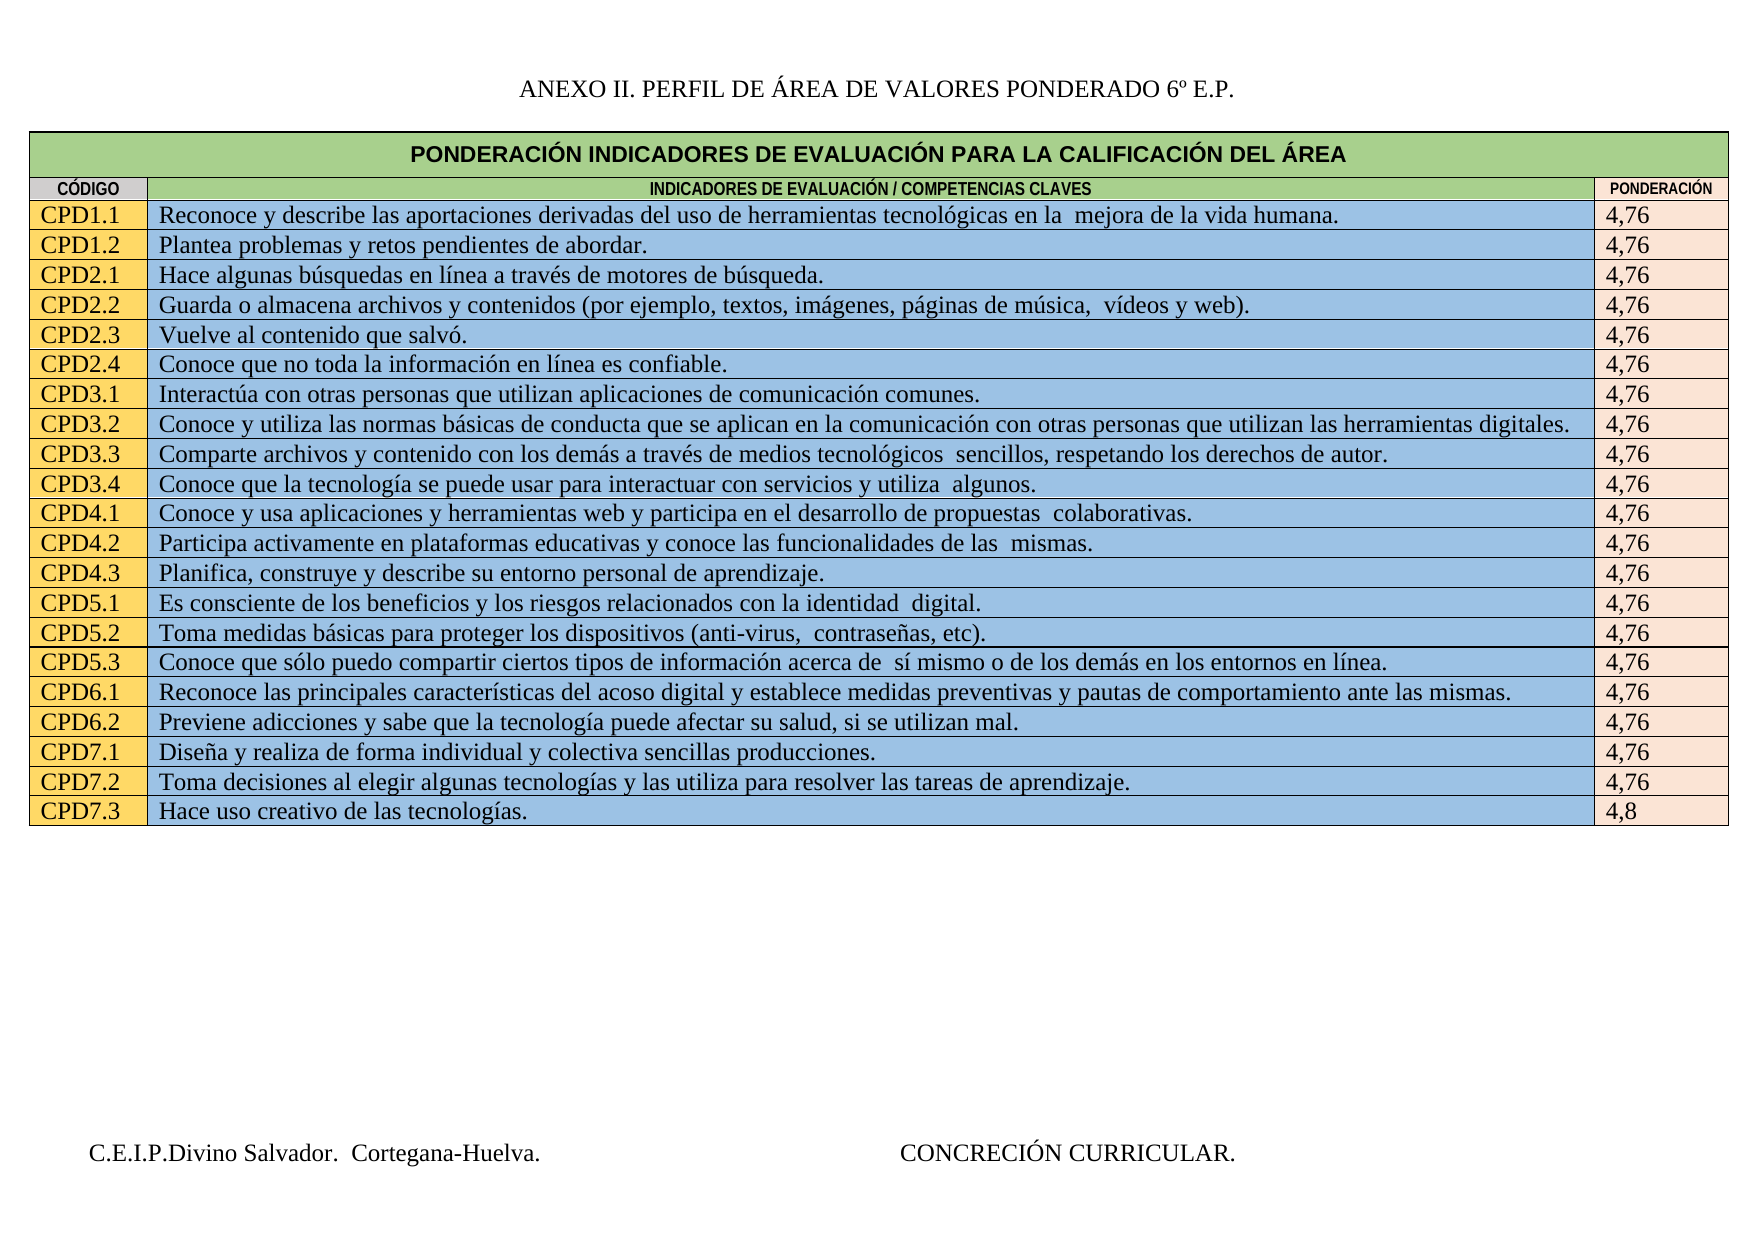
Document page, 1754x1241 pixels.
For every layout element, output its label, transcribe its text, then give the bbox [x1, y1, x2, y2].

table_cell 4,76 [1595, 230, 1728, 259]
table_cell 4,76 [1595, 379, 1728, 408]
table_cell Previene adicciones y sabe que la tecnología puede afectar su salud, si se utilizan mal. [148, 707, 1594, 736]
table_cell Es consciente de los beneficios y los riesgos relacionados con la identidad digital. [148, 588, 1594, 617]
table_cell Interactúa con otras personas que utilizan aplicaciones de comunicación comunes. [148, 379, 1594, 408]
table_cell 4,76 [1595, 201, 1728, 229]
table_cell 4,76 [1595, 350, 1728, 378]
table_cell 4,76 [1595, 290, 1728, 319]
table_cell CPD1.1 [30, 201, 147, 229]
table_cell CPD4.1 [30, 499, 147, 527]
table_cell CPD6.2 [30, 707, 147, 736]
table_cell Vuelve al contenido que salvó. [148, 320, 1594, 348]
table_cell Reconoce las principales características del acoso digital y establece medidas preventivas y pautas de comportamiento ante las mismas. [148, 677, 1594, 706]
table_cell PONDERACIÓN [1595, 178, 1728, 199]
table_cell 4,76 [1595, 588, 1728, 617]
table_cell CPD3.4 [30, 469, 147, 497]
table_cell CPD1.2 [30, 230, 147, 259]
table_cell CPD7.2 [30, 767, 147, 795]
table_cell Diseña y realiza de forma individual y colectiva sencillas producciones. [148, 737, 1594, 766]
table_cell CPD3.3 [30, 439, 147, 468]
table_cell CPD2.4 [30, 350, 147, 378]
table_cell CPD7.1 [30, 737, 147, 766]
table_cell CPD2.2 [30, 290, 147, 319]
table_header PONDERACIÓN INDICADORES DE EVALUACIÓN PARA LA CALIFICACIÓN DEL ÁREA [30, 133, 1728, 177]
table_cell Plantea problemas y retos pendientes de abordar. [148, 230, 1594, 259]
table_cell CPD4.3 [30, 558, 147, 587]
table_cell Conoce y utiliza las normas básicas de conducta que se aplican en la comunicación con otras personas que utilizan las herramientas digitales. [148, 409, 1594, 438]
table_cell CPD2.1 [30, 260, 147, 289]
table_cell 4,76 [1595, 618, 1728, 646]
table_cell Conoce que la tecnología se puede usar para interactuar con servicios y utiliza algunos. [148, 469, 1594, 497]
table_cell 4,76 [1595, 469, 1728, 497]
table_cell Toma medidas básicas para proteger los dispositivos (anti-virus, contraseñas, etc). [148, 618, 1594, 646]
table_cell Hace algunas búsquedas en línea a través de motores de búsqueda. [148, 260, 1594, 289]
table_cell CPD7.3 [30, 796, 147, 825]
table_cell Participa activamente en plataformas educativas y conoce las funcionalidades de las mismas. [148, 528, 1594, 557]
table_cell CPD5.2 [30, 618, 147, 646]
table_cell Hace uso creativo de las tecnologías. [148, 796, 1594, 825]
table_cell Comparte archivos y contenido con los demás a través de medios tecnológicos sencillos, respetando los derechos de autor. [148, 439, 1594, 468]
table_cell 4,76 [1595, 767, 1728, 795]
table_cell CPD2.3 [30, 320, 147, 348]
table_cell 4,76 [1595, 409, 1728, 438]
table_cell CPD6.1 [30, 677, 147, 706]
table_cell 4,76 [1595, 320, 1728, 348]
table_cell INDICADORES DE EVALUACIÓN / COMPETENCIAS CLAVES [148, 178, 1594, 199]
table_cell 4,76 [1595, 677, 1728, 706]
table_cell CPD5.1 [30, 588, 147, 617]
table_cell CPD4.2 [30, 528, 147, 557]
table_cell Conoce y usa aplicaciones y herramientas web y participa en el desarrollo de propuestas colaborativas. [148, 499, 1594, 527]
table_cell 4,76 [1595, 707, 1728, 736]
table_cell 4,76 [1595, 260, 1728, 289]
table_cell 4,76 [1595, 439, 1728, 468]
table_cell 4,76 [1595, 737, 1728, 766]
table_cell Conoce que no toda la información en línea es confiable. [148, 350, 1594, 378]
table_cell CPD3.2 [30, 409, 147, 438]
table_cell Planifica, construye y describe su entorno personal de aprendizaje. [148, 558, 1594, 587]
table_cell CÓDIGO [30, 178, 147, 199]
table_cell CPD5.3 [30, 648, 147, 676]
table_cell 4,76 [1595, 528, 1728, 557]
table_cell 4,76 [1595, 558, 1728, 587]
table_cell 4,76 [1595, 499, 1728, 527]
table_cell 4,8 [1595, 796, 1728, 825]
table_cell Conoce que sólo puedo compartir ciertos tipos de información acerca de sí mismo o de los demás en los entornos en línea. [148, 648, 1594, 676]
table_cell Guarda o almacena archivos y contenidos (por ejemplo, textos, imágenes, páginas de música, vídeos y web). [148, 290, 1594, 319]
table_cell Reconoce y describe las aportaciones derivadas del uso de herramientas tecnológicas en la mejora de la vida humana. [148, 201, 1594, 229]
table_cell 4,76 [1595, 648, 1728, 676]
table_cell CPD3.1 [30, 379, 147, 408]
table_cell Toma decisiones al elegir algunas tecnologías y las utiliza para resolver las tareas de aprendizaje. [148, 767, 1594, 795]
